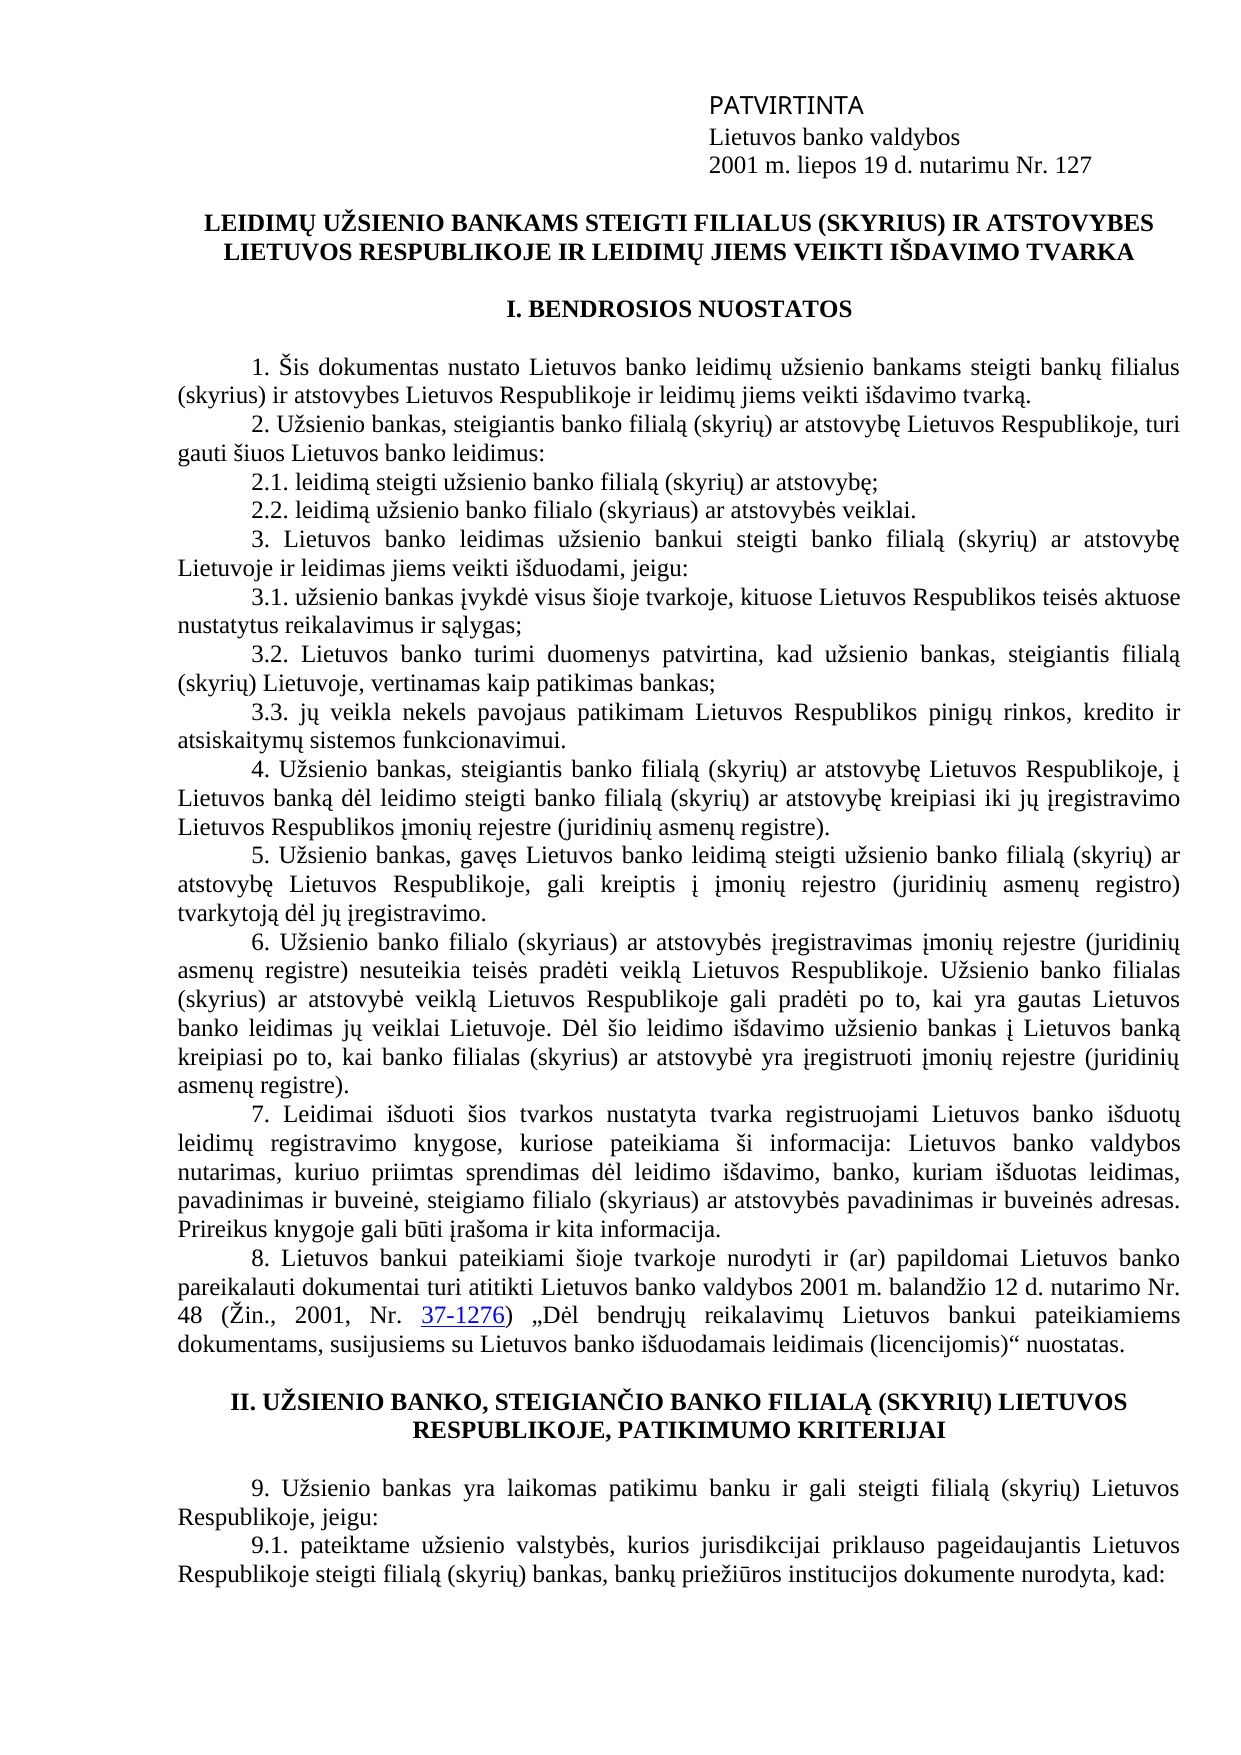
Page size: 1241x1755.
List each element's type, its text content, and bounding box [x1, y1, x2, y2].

text 6. Užsienio banko filialo (skyriaus) ar atstovybės įregistravimas įmonių rejestre (juridinių asmenų registre) nesuteikia teisės pradėti veiklą Lietuvos Respublikoje. Užsienio banko filialas (skyrius) ar atstovybė veiklą Lietuvos Respublikoje gali pradėti po to, kai yra gautas Lietuvos banko leidimas jų veiklai Lietuvoje. Dėl šio leidimo išdavimo užsienio bankas į Lietuvos banką kreipiasi po to, kai banko filialas (skyrius) ar atstovybė yra įregistruoti įmonių rejestre (juridinių asmenų registre). [177, 927, 1181, 1099]
text 2.1. leidimą steigti užsienio banko filialą (skyrių) ar atstovybę; [177, 467, 1181, 496]
text 2.2. leidimą užsienio banko filialo (skyriaus) ar atstovybės veiklai. [177, 496, 1181, 524]
text 3. Lietuvos banko leidimas užsienio bankui steigti banko filialą (skyrių) ar atstovybę Lietuvoje ir leidimas jiems veikti išduodami, jeigu: [177, 524, 1181, 582]
text PATVIRTINTA [177, 88, 1181, 122]
text II. UŽSIENIO BANKO, STEIGIANČIO BANKO FILIALĄ (SKYRIŲ) LIETUVOS RESPUBLIKOJE, PATIKIMUMO KRITERIJAI [177, 1387, 1181, 1444]
text 5. Užsienio bankas, gavęs Lietuvos banko leidimą steigti užsienio banko filialą (skyrių) ar atstovybę Lietuvos Respublikoje, gali kreiptis į įmonių rejestro (juridinių asmenų registro) tvarkytoją dėl jų įregistravimo. [177, 841, 1181, 927]
text 4. Užsienio bankas, steigiantis banko filialą (skyrių) ar atstovybę Lietuvos Respublikoje, į Lietuvos banką dėl leidimo steigti banko filialą (skyrių) ar atstovybę kreipiasi iki jų įregistravimo Lietuvos Respublikos įmonių rejestre (juridinių asmenų registre). [177, 754, 1181, 841]
text 9.1. pateiktame užsienio valstybės, kurios jurisdikcijai priklauso pageidaujantis Lietuvos Respublikoje steigti filialą (skyrių) bankas, bankų priežiūros institucijos dokumente nurodyta, kad: [177, 1531, 1181, 1588]
text 3.2. Lietuvos banko turimi duomenys patvirtina, kad užsienio bankas, steigiantis filialą (skyrių) Lietuvoje, vertinamas kaip patikimas bankas; [177, 639, 1181, 697]
text 2001 m. liepos 19 d. nutarimu Nr. 127 [177, 151, 1181, 179]
text 9. Užsienio bankas yra laikomas patikimu banku ir gali steigti filialą (skyrių) Lietuvos Respublikoje, jeigu: [177, 1473, 1181, 1531]
text 3.3. jų veikla nekels pavojaus patikimam Lietuvos Respublikos pinigų rinkos, kredito ir atsiskaitymų sistemos funkcionavimui. [177, 697, 1181, 754]
text LEIDIMŲ UŽSIENIO BANKAMS STEIGTI FILIALUS (SKYRIUS) IR ATSTOVYBES LIETUVOS RESPUBLIKOJE IR LEIDIMŲ JIEMS VEIKTI IŠDAVIMO TVARKA [177, 208, 1181, 266]
text 8. Lietuvos bankui pateikiami šioje tvarkoje nurodyti ir (ar) papildomai Lietuvos banko pareikalauti dokumentai turi atitikti Lietuvos banko valdybos 2001 m. balandžio 12 d. nutarimo Nr. 48 (Žin., 2001, Nr. 37-1276) „Dėl bendrųjų reikalavimų Lietuvos bankui pateikiamiems dokumentams, susijusiems su Lietuvos banko išduodamais leidimais (licencijomis)“ nuostatas. [177, 1243, 1181, 1358]
text Lietuvos banko valdybos [177, 122, 1181, 151]
text 1. Šis dokumentas nustato Lietuvos banko leidimų užsienio bankams steigti bankų filialus (skyrius) ir atstovybes Lietuvos Respublikoje ir leidimų jiems veikti išdavimo tvarką. [177, 352, 1181, 409]
text 2. Užsienio bankas, steigiantis banko filialą (skyrių) ar atstovybę Lietuvos Respublikoje, turi gauti šiuos Lietuvos banko leidimus: [177, 409, 1181, 467]
text 7. Leidimai išduoti šios tvarkos nustatyta tvarka registruojami Lietuvos banko išduotų leidimų registravimo knygose, kuriose pateikiama ši informacija: Lietuvos banko valdybos nutarimas, kuriuo priimtas sprendimas dėl leidimo išdavimo, banko, kuriam išduotas leidimas, pavadinimas ir buveinė, steigiamo filialo (skyriaus) ar atstovybės pavadinimas ir buveinės adresas. Prireikus knygoje gali būti įrašoma ir kita informacija. [177, 1099, 1181, 1243]
text I. BENDROSIOS NUOSTATOS [177, 294, 1181, 323]
text 3.1. užsienio bankas įvykdė visus šioje tvarkoje, kituose Lietuvos Respublikos teisės aktuose nustatytus reikalavimus ir sąlygas; [177, 582, 1181, 639]
